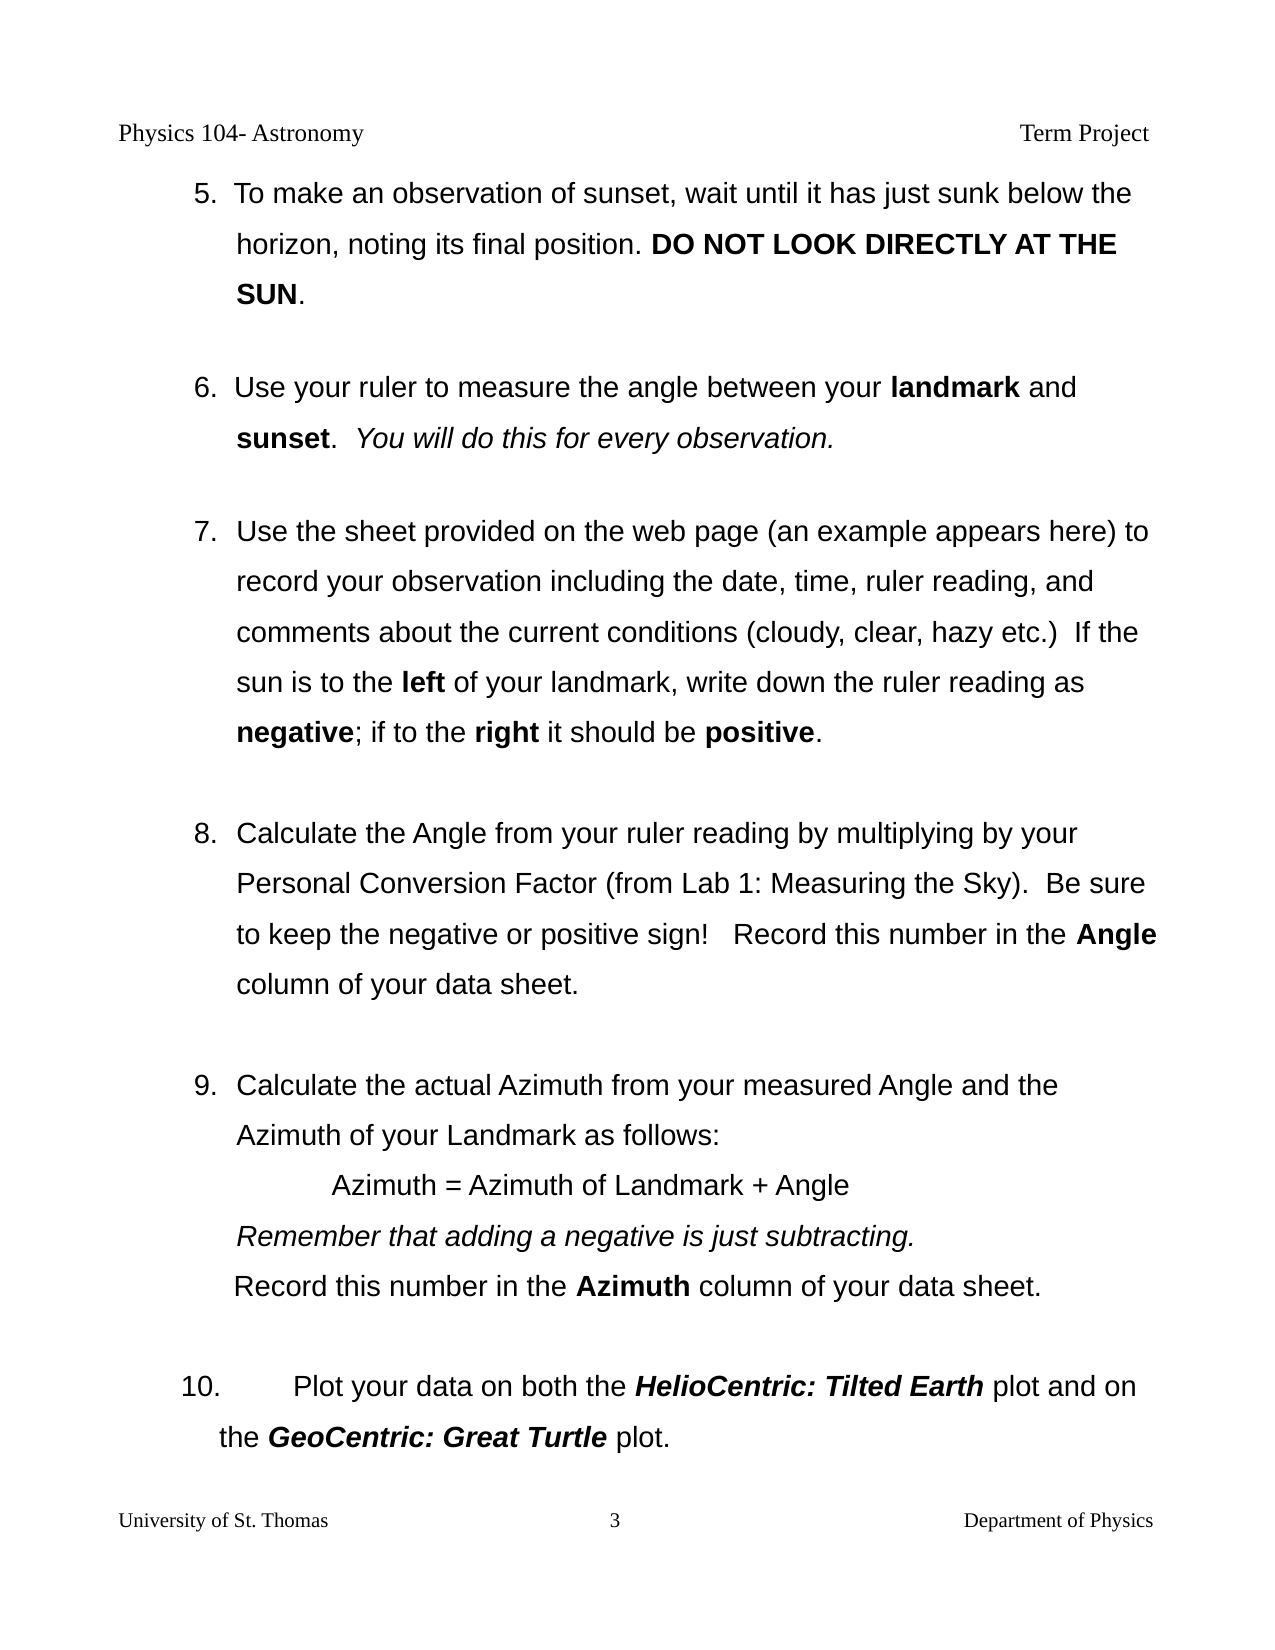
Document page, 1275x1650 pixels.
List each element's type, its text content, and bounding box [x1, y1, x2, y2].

list Calculate the Angle from your ruler reading by multiplying by your Personal Conversion Factor (from Lab 1: Measuring the Sky). Be sure to keep the negative or positive sign! Record this number in the Angle column of your data sheet. [193, 816, 1157, 1001]
list Use the sheet provided on the web page (an example appears here) to record your observation including the date, time, ruler reading, and comments about the current conditions (cloudy, clear, hazy etc.) If the sun is to the left of your landmark, write down the ruler reading as negative; if to the right it should be positive. [193, 514, 1157, 749]
text 6. Use your ruler to measure the angle between your landmark and sunset. You will do this for every observation. [193, 370, 1157, 454]
text 5. To make an observation of sunset, wait until it has just sunk below the horizon, noting its final position. DO NOT LOOK DIRECTLY AT THE SUN. [193, 176, 1157, 311]
list Calculate the actual Azimuth from your measured Angle and the Azimuth of your Landmark as follows: [193, 1068, 1157, 1151]
list Remember that adding a negative is just subtracting. [193, 1218, 1157, 1252]
list Record this number in the Azimuth column of your data sheet. [156, 1269, 1157, 1302]
list Azimuth = Azimuth of Landmark + Angle [193, 1168, 1157, 1202]
list Plot your data on both the HelioCentric: Tilted Earth plot and on the GeoCentric: Great Turtle plot. [181, 1369, 1157, 1453]
